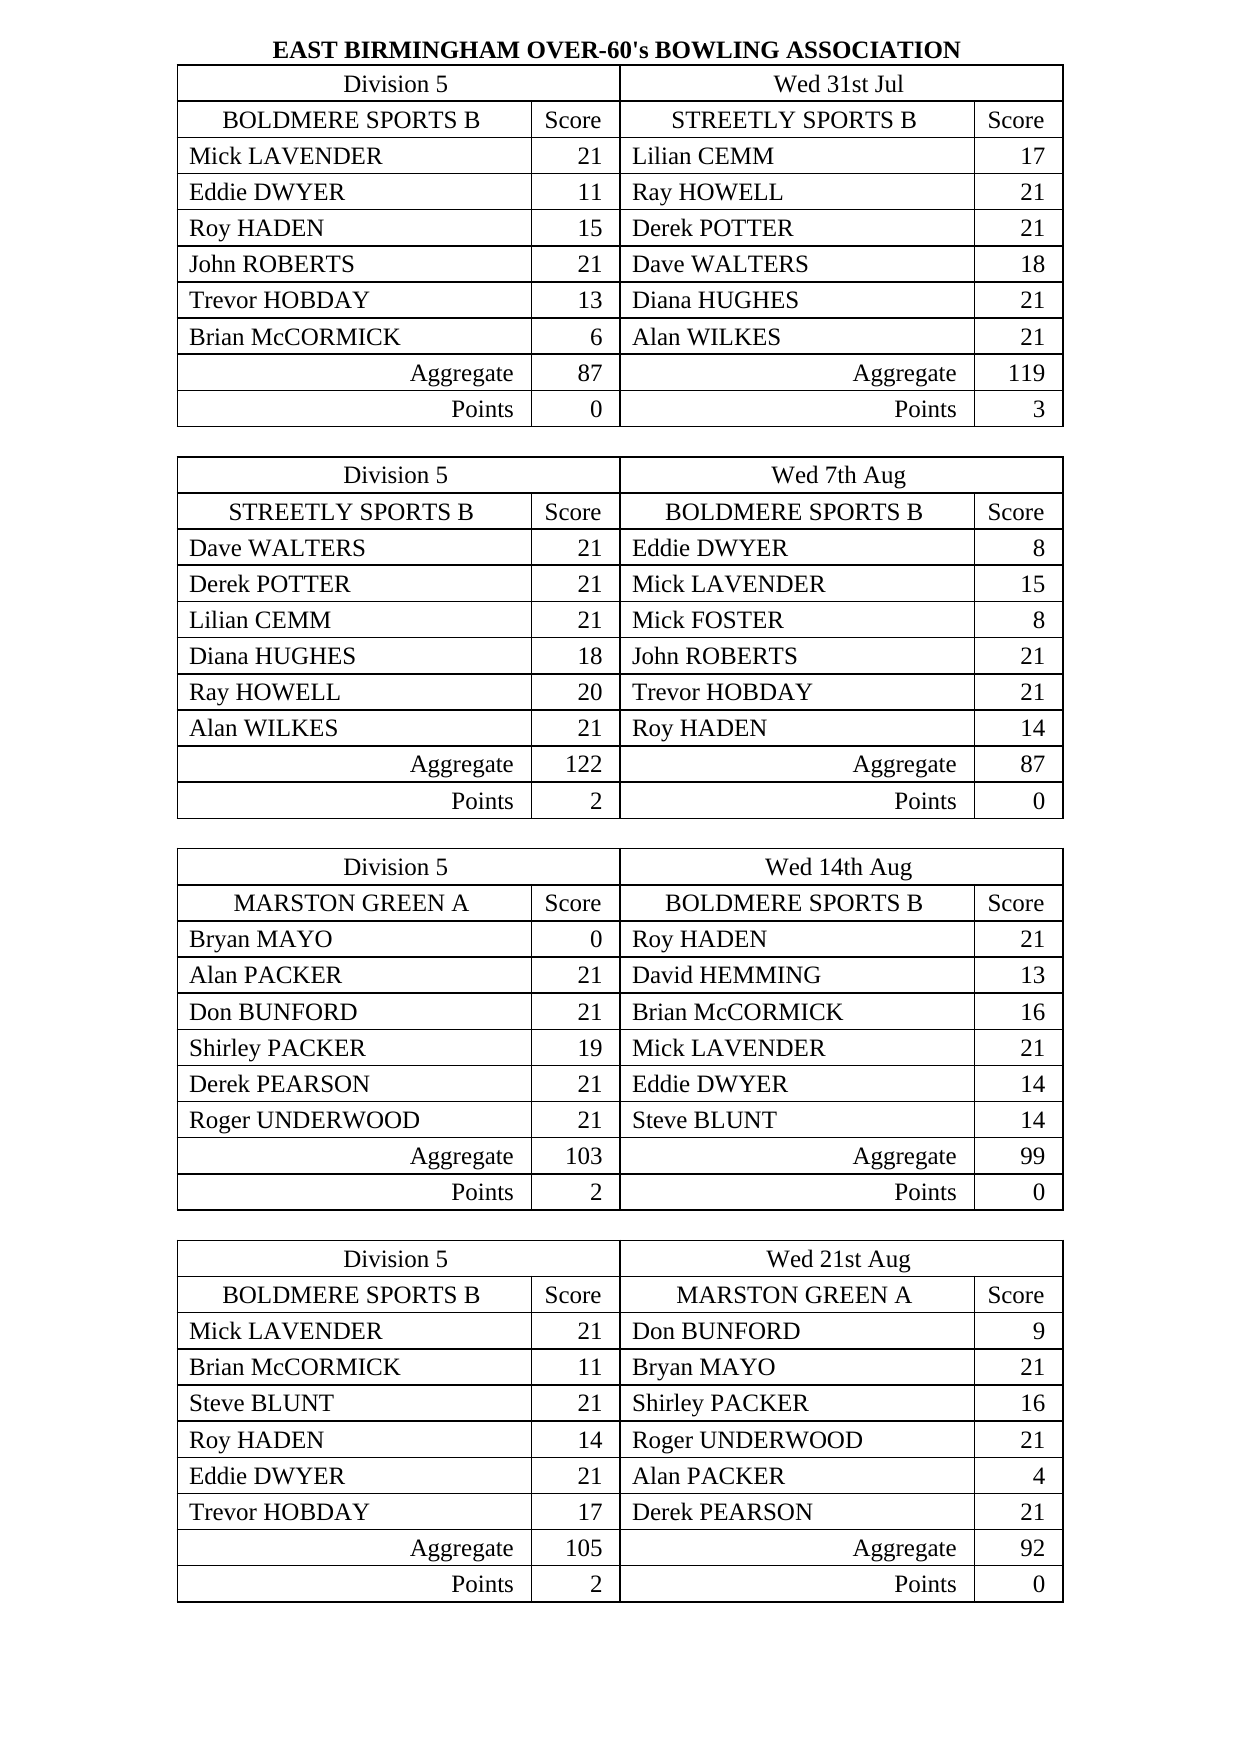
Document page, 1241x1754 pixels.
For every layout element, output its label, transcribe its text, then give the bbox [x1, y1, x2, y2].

table_cell 8 [975, 602, 1062, 637]
table_header Wed 14th Aug [621, 849, 1062, 884]
table_cell Aggregate [178, 355, 531, 389]
table_cell Roger UNDERWOOD [621, 1422, 974, 1456]
table_cell Alan WILKES [621, 319, 974, 353]
table_cell 21 [975, 319, 1062, 353]
table_cell Aggregate [621, 747, 974, 781]
table_cell Don BUNFORD [621, 1313, 974, 1348]
table_cell Points [621, 1566, 974, 1601]
table_cell MARSTON GREEN A [621, 1277, 974, 1312]
table_cell 21 [975, 1350, 1062, 1384]
table_cell 21 [532, 247, 619, 281]
table_cell 4 [975, 1458, 1062, 1492]
table_cell John ROBERTS [621, 638, 974, 673]
table_cell Aggregate [621, 1138, 974, 1173]
table_cell Steve BLUNT [178, 1386, 531, 1420]
table_cell 13 [975, 958, 1062, 992]
table_cell Score [532, 102, 619, 136]
table_cell 21 [532, 994, 619, 1028]
table_cell Points [178, 1175, 531, 1209]
table_cell Score [532, 494, 619, 528]
table_cell Eddie DWYER [621, 530, 974, 564]
table_header Wed 21st Aug [621, 1241, 1062, 1276]
table_cell 14 [532, 1422, 619, 1456]
table_cell 21 [532, 1458, 619, 1492]
table_cell 21 [975, 675, 1062, 709]
table_cell Points [178, 1566, 531, 1601]
table_cell Shirley PACKER [621, 1386, 974, 1420]
table_cell Ray HOWELL [178, 675, 531, 709]
table_cell 21 [975, 638, 1062, 673]
table_cell Points [621, 783, 974, 817]
table_cell 21 [532, 1386, 619, 1420]
table_cell Mick FOSTER [621, 602, 974, 637]
table_cell Aggregate [178, 747, 531, 781]
table_cell Mick LAVENDER [621, 566, 974, 601]
table_header Division 5 [178, 849, 619, 884]
table_cell Eddie DWYER [178, 174, 531, 209]
table_cell 21 [975, 283, 1062, 317]
table_cell 9 [975, 1313, 1062, 1348]
table_cell 122 [532, 747, 619, 781]
table_cell 0 [975, 1175, 1062, 1209]
table_cell 17 [975, 138, 1062, 173]
table_header Division 5 [178, 1241, 619, 1276]
table_cell 17 [532, 1494, 619, 1529]
table_cell Derek POTTER [178, 566, 531, 601]
table_cell Brian McCORMICK [621, 994, 974, 1028]
table_cell 105 [532, 1530, 619, 1565]
table_cell Alan WILKES [178, 711, 531, 745]
table_cell Diana HUGHES [178, 638, 531, 673]
table_cell Score [975, 1277, 1062, 1312]
table_cell BOLDMERE SPORTS B [178, 1277, 531, 1312]
table_cell Mick LAVENDER [178, 1313, 531, 1348]
table_cell Points [178, 783, 531, 817]
table_cell 21 [532, 138, 619, 173]
table_cell Mick LAVENDER [178, 138, 531, 173]
table_cell Aggregate [621, 355, 974, 389]
table_cell 0 [532, 922, 619, 956]
table_cell 87 [532, 355, 619, 389]
table_cell Don BUNFORD [178, 994, 531, 1028]
table_cell 18 [975, 247, 1062, 281]
table_cell 2 [532, 1566, 619, 1601]
table_cell 21 [532, 1102, 619, 1137]
table_cell Trevor HOBDAY [178, 1494, 531, 1529]
table_cell 16 [975, 994, 1062, 1028]
table_cell 21 [532, 602, 619, 637]
table_cell 0 [975, 783, 1062, 817]
table_cell Mick LAVENDER [621, 1030, 974, 1064]
table_cell Roy HADEN [621, 922, 974, 956]
table_cell 21 [975, 922, 1062, 956]
table_cell Derek PEARSON [621, 1494, 974, 1529]
table_cell BOLDMERE SPORTS B [621, 494, 974, 528]
table_cell Dave WALTERS [621, 247, 974, 281]
table_cell Roger UNDERWOOD [178, 1102, 531, 1137]
table_cell 21 [532, 711, 619, 745]
table_cell 2 [532, 783, 619, 817]
table_cell 21 [975, 210, 1062, 245]
table_cell Roy HADEN [621, 711, 974, 745]
table_cell Brian McCORMICK [178, 1350, 531, 1384]
table_cell Diana HUGHES [621, 283, 974, 317]
table_cell 14 [975, 1066, 1062, 1101]
table_cell 14 [975, 1102, 1062, 1137]
table_cell Score [975, 886, 1062, 920]
table_cell Alan PACKER [178, 958, 531, 992]
table_cell MARSTON GREEN A [178, 886, 531, 920]
table_cell 18 [532, 638, 619, 673]
table_cell Eddie DWYER [178, 1458, 531, 1492]
table_cell 2 [532, 1175, 619, 1209]
table_cell John ROBERTS [178, 247, 531, 281]
table_cell 13 [532, 283, 619, 317]
table_cell 0 [975, 1566, 1062, 1601]
table_cell Brian McCORMICK [178, 319, 531, 353]
table_cell Points [621, 1175, 974, 1209]
table_cell Derek PEARSON [178, 1066, 531, 1101]
table_cell 15 [975, 566, 1062, 601]
table_cell Score [532, 886, 619, 920]
table_cell Score [532, 1277, 619, 1312]
table_cell Lilian CEMM [178, 602, 531, 637]
table_cell 99 [975, 1138, 1062, 1173]
table_cell Lilian CEMM [621, 138, 974, 173]
table_cell Trevor HOBDAY [178, 283, 531, 317]
table_cell 92 [975, 1530, 1062, 1565]
table_cell Aggregate [178, 1530, 531, 1565]
table_cell Score [975, 102, 1062, 136]
table_header Division 5 [178, 458, 619, 492]
table_cell 21 [532, 530, 619, 564]
table_cell Points [621, 391, 974, 426]
table_cell 14 [975, 711, 1062, 745]
table_cell 19 [532, 1030, 619, 1064]
table_cell 21 [532, 566, 619, 601]
table_cell 21 [532, 1313, 619, 1348]
table_cell Bryan MAYO [178, 922, 531, 956]
table_cell 21 [975, 1494, 1062, 1529]
table_cell Points [178, 391, 531, 426]
table_cell 11 [532, 1350, 619, 1384]
table_cell Ray HOWELL [621, 174, 974, 209]
table_cell BOLDMERE SPORTS B [621, 886, 974, 920]
table_cell 21 [975, 1422, 1062, 1456]
table_cell 11 [532, 174, 619, 209]
table_cell Steve BLUNT [621, 1102, 974, 1137]
table_header Wed 31st Jul [621, 66, 1062, 100]
table_cell 103 [532, 1138, 619, 1173]
table_cell STREETLY SPORTS B [178, 494, 531, 528]
table_cell STREETLY SPORTS B [621, 102, 974, 136]
table_cell 0 [532, 391, 619, 426]
table_cell 8 [975, 530, 1062, 564]
table_cell Aggregate [621, 1530, 974, 1565]
table_cell 3 [975, 391, 1062, 426]
table_cell 15 [532, 210, 619, 245]
table_cell Bryan MAYO [621, 1350, 974, 1384]
table_cell 87 [975, 747, 1062, 781]
table_cell 6 [532, 319, 619, 353]
table_cell 21 [532, 958, 619, 992]
table_header Division 5 [178, 66, 619, 100]
table_cell 21 [975, 174, 1062, 209]
table_cell Eddie DWYER [621, 1066, 974, 1101]
table_cell Dave WALTERS [178, 530, 531, 564]
table_header Wed 7th Aug [621, 458, 1062, 492]
table_cell David HEMMING [621, 958, 974, 992]
table_cell 20 [532, 675, 619, 709]
table_cell Alan PACKER [621, 1458, 974, 1492]
table_cell BOLDMERE SPORTS B [178, 102, 531, 136]
table_cell Trevor HOBDAY [621, 675, 974, 709]
table_cell 21 [532, 1066, 619, 1101]
table_cell Roy HADEN [178, 210, 531, 245]
table_cell 119 [975, 355, 1062, 389]
table_cell 16 [975, 1386, 1062, 1420]
table_cell Score [975, 494, 1062, 528]
table_cell Shirley PACKER [178, 1030, 531, 1064]
table_cell Aggregate [178, 1138, 531, 1173]
table_cell Derek POTTER [621, 210, 974, 245]
table_cell 21 [975, 1030, 1062, 1064]
table_cell Roy HADEN [178, 1422, 531, 1456]
